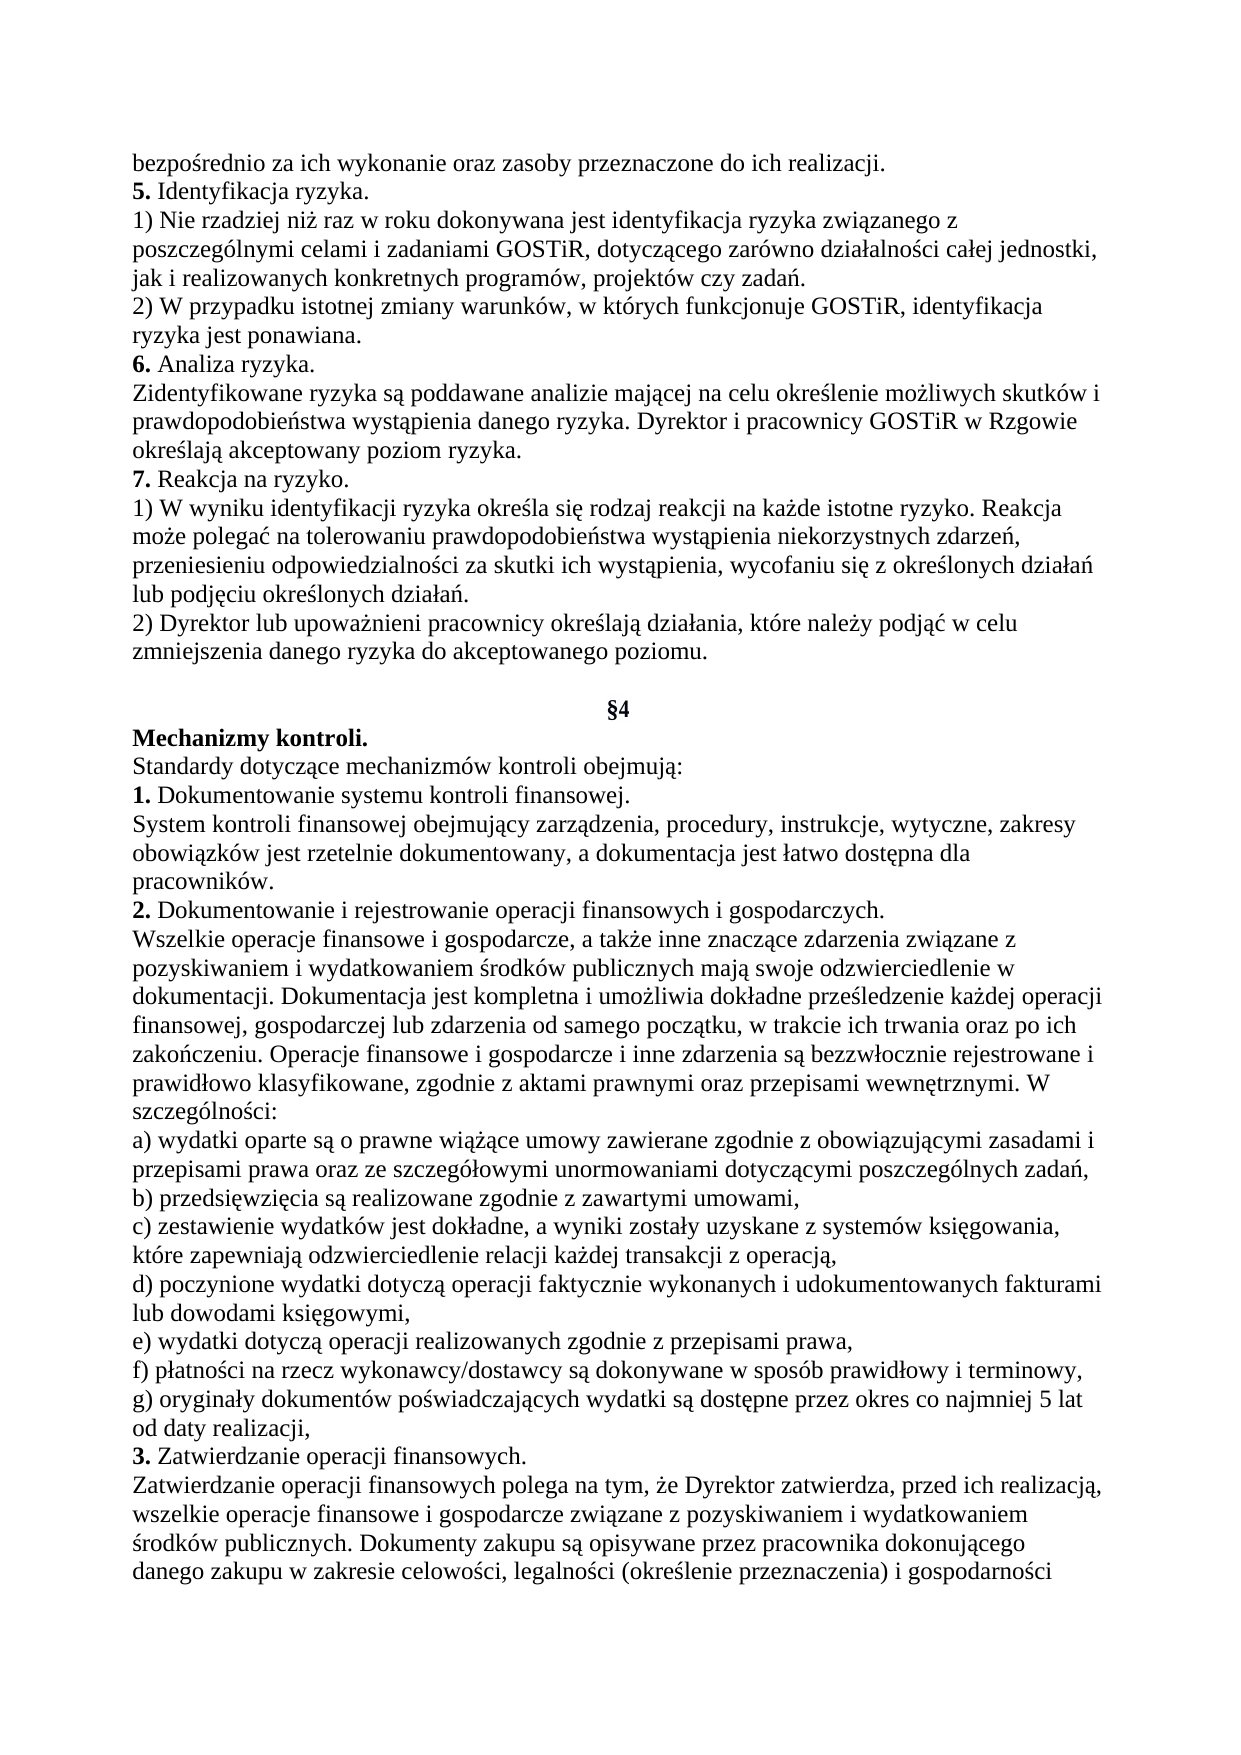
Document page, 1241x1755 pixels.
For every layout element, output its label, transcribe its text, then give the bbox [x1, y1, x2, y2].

text 2) Dyrektor lub upoważnieni pracownicy określają działania, które należy podjąć w celu zmniejszenia danego ryzyka do akceptowanego poziomu. [132, 608, 1104, 665]
text e) wydatki dotyczą operacji realizowanych zgodnie z przepisami prawa, [132, 1326, 1104, 1355]
text 7. Reakcja na ryzyko. [132, 464, 1104, 493]
text d) poczynione wydatki dotyczą operacji faktycznie wykonanych i udokumentowanych fakturami lub dowodami księgowymi, [132, 1269, 1104, 1326]
text bezpośrednio za ich wykonanie oraz zasoby przeznaczone do ich realizacji. [132, 148, 1104, 176]
text 1. Dokumentowanie systemu kontroli finansowej. [132, 780, 1104, 809]
text §4 [132, 694, 1104, 723]
text b) przedsięwzięcia są realizowane zgodnie z zawartymi umowami, [132, 1183, 1104, 1211]
text c) zestawienie wydatków jest dokładne, a wyniki zostały uzyskane z systemów księgowania, które zapewniają odzwierciedlenie relacji każdej transakcji z operacją, [132, 1211, 1104, 1269]
text 5. Identyfikacja ryzyka. [132, 176, 1104, 205]
text 2. Dokumentowanie i rejestrowanie operacji finansowych i gospodarczych. [132, 895, 1104, 924]
text a) wydatki oparte są o prawne wiążące umowy zawierane zgodnie z obowiązującymi zasadami i przepisami prawa oraz ze szczegółowymi unormowaniami dotyczącymi poszczególnych zadań, [132, 1125, 1104, 1183]
text g) oryginały dokumentów poświadczających wydatki są dostępne przez okres co najmniej 5 lat od daty realizacji, [132, 1384, 1104, 1441]
text 6. Analiza ryzyka. [132, 349, 1104, 378]
text f) płatności na rzecz wykonawcy/dostawcy są dokonywane w sposób prawidłowy i terminowy, [132, 1355, 1104, 1384]
text System kontroli finansowej obejmujący zarządzenia, procedury, instrukcje, wytyczne, zakresy obowiązków jest rzetelnie dokumentowany, a dokumentacja jest łatwo dostępna dla pracowników. [132, 809, 1104, 895]
text Standardy dotyczące mechanizmów kontroli obejmują: [132, 751, 1104, 780]
text 1) Nie rzadziej niż raz w roku dokonywana jest identyfikacja ryzyka związanego z poszczególnymi celami i zadaniami GOSTiR, dotyczącego zarówno działalności całej jednostki, jak i realizowanych konkretnych programów, projektów czy zadań. [132, 205, 1104, 291]
text 2) W przypadku istotnej zmiany warunków, w których funkcjonuje GOSTiR, identyfikacja ryzyka jest ponawiana. [132, 291, 1104, 349]
text Wszelkie operacje finansowe i gospodarcze, a także inne znaczące zdarzenia związane z pozyskiwaniem i wydatkowaniem środków publicznych mają swoje odzwierciedlenie w dokumentacji. Dokumentacja jest kompletna i umożliwia dokładne prześledzenie każdej operacji finansowej, gospodarczej lub zdarzenia od samego początku, w trakcie ich trwania oraz po ich zakończeniu. Operacje finansowe i gospodarcze i inne zdarzenia są bezzwłocznie rejestrowane i prawidłowo klasyfikowane, zgodnie z aktami prawnymi oraz przepisami wewnętrznymi. W szczególności: [132, 924, 1104, 1125]
text Zatwierdzanie operacji finansowych polega na tym, że Dyrektor zatwierdza, przed ich realizacją, wszelkie operacje finansowe i gospodarcze związane z pozyskiwaniem i wydatkowaniem środków publicznych. Dokumenty zakupu są opisywane przez pracownika dokonującego danego zakupu w zakresie celowości, legalności (określenie przeznaczenia) i gospodarności [132, 1470, 1104, 1585]
text 1) W wyniku identyfikacji ryzyka określa się rodzaj reakcji na każde istotne ryzyko. Reakcja może polegać na tolerowaniu prawdopodobieństwa wystąpienia niekorzystnych zdarzeń, przeniesieniu odpowiedzialności za skutki ich wystąpienia, wycofaniu się z określonych działań lub podjęciu określonych działań. [132, 493, 1104, 608]
text 3. Zatwierdzanie operacji finansowych. [132, 1441, 1104, 1470]
text Mechanizmy kontroli. [132, 723, 1104, 751]
text Zidentyfikowane ryzyka są poddawane analizie mającej na celu określenie możliwych skutków i prawdopodobieństwa wystąpienia danego ryzyka. Dyrektor i pracownicy GOSTiR w Rzgowie określają akceptowany poziom ryzyka. [132, 378, 1104, 464]
